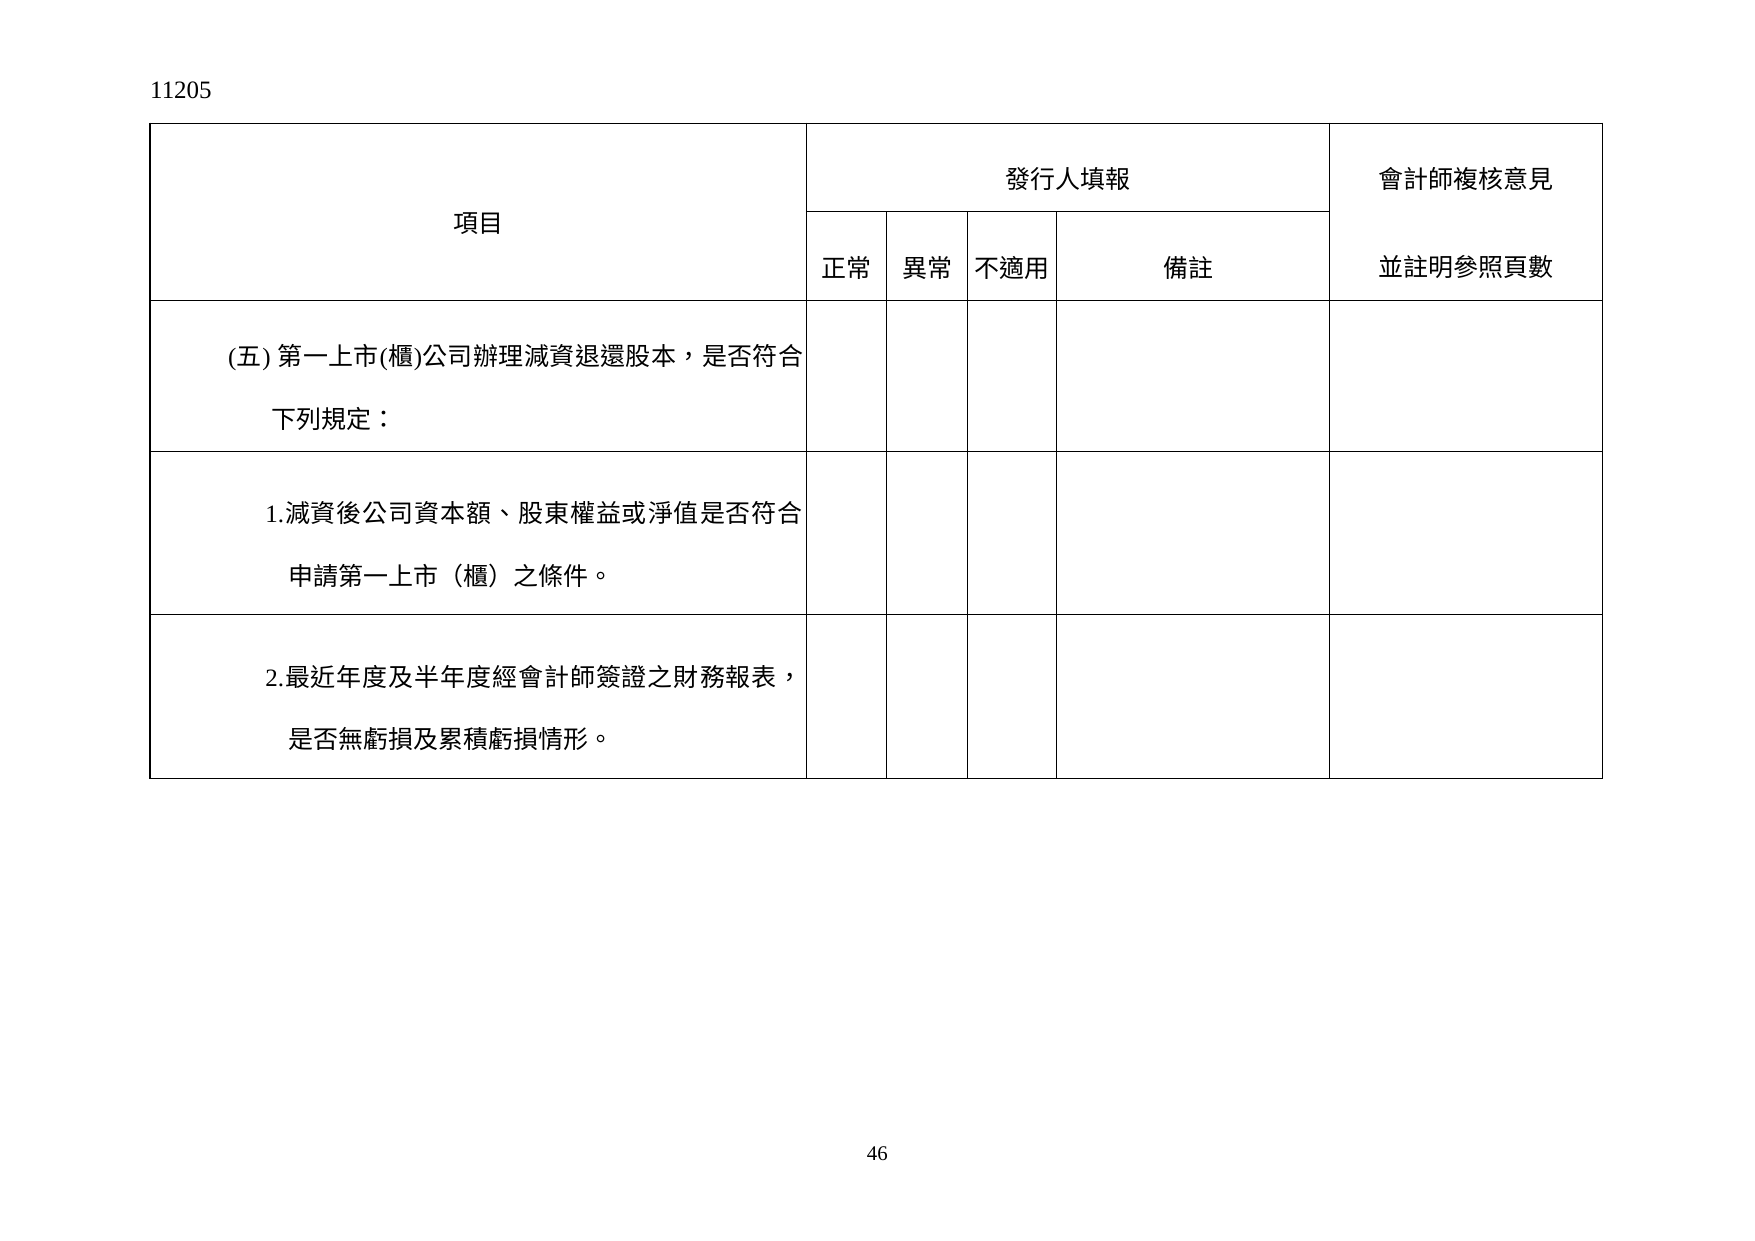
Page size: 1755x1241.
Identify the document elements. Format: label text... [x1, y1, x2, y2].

table_cell [1330, 615, 1602, 778]
table_cell 1.減資後公司資本額、股東權益或淨值是否符合申請第一上市（櫃）之條件。 [151, 452, 806, 614]
table_header 項目 [151, 124, 806, 299]
table_cell 異常 [887, 212, 967, 299]
table_cell [887, 301, 967, 451]
table_cell [807, 301, 886, 451]
table_cell [968, 452, 1056, 614]
table_cell [968, 301, 1056, 451]
table_cell 備註 [1057, 212, 1329, 299]
table_cell [1057, 452, 1329, 614]
table_cell 正常 [807, 212, 886, 299]
table_cell [968, 615, 1056, 778]
table_cell (五) 第一上市(櫃)公司辦理減資退還股本，是否符合下列規定： [151, 301, 806, 451]
table_cell [807, 452, 886, 614]
table_header 會計師複核意見 並註明參照頁數 [1330, 124, 1602, 299]
table_header 發行人填報 [807, 124, 1329, 211]
table_cell [1330, 452, 1602, 614]
table_cell 不適用 [968, 212, 1056, 299]
table_cell [1057, 301, 1329, 451]
table_cell [1330, 301, 1602, 451]
table_cell [887, 615, 967, 778]
table_cell 2.最近年度及半年度經會計師簽證之財務報表，是否無虧損及累積虧損情形。 [151, 615, 806, 778]
table_cell [887, 452, 967, 614]
table_cell [1057, 615, 1329, 778]
table_cell [807, 615, 886, 778]
